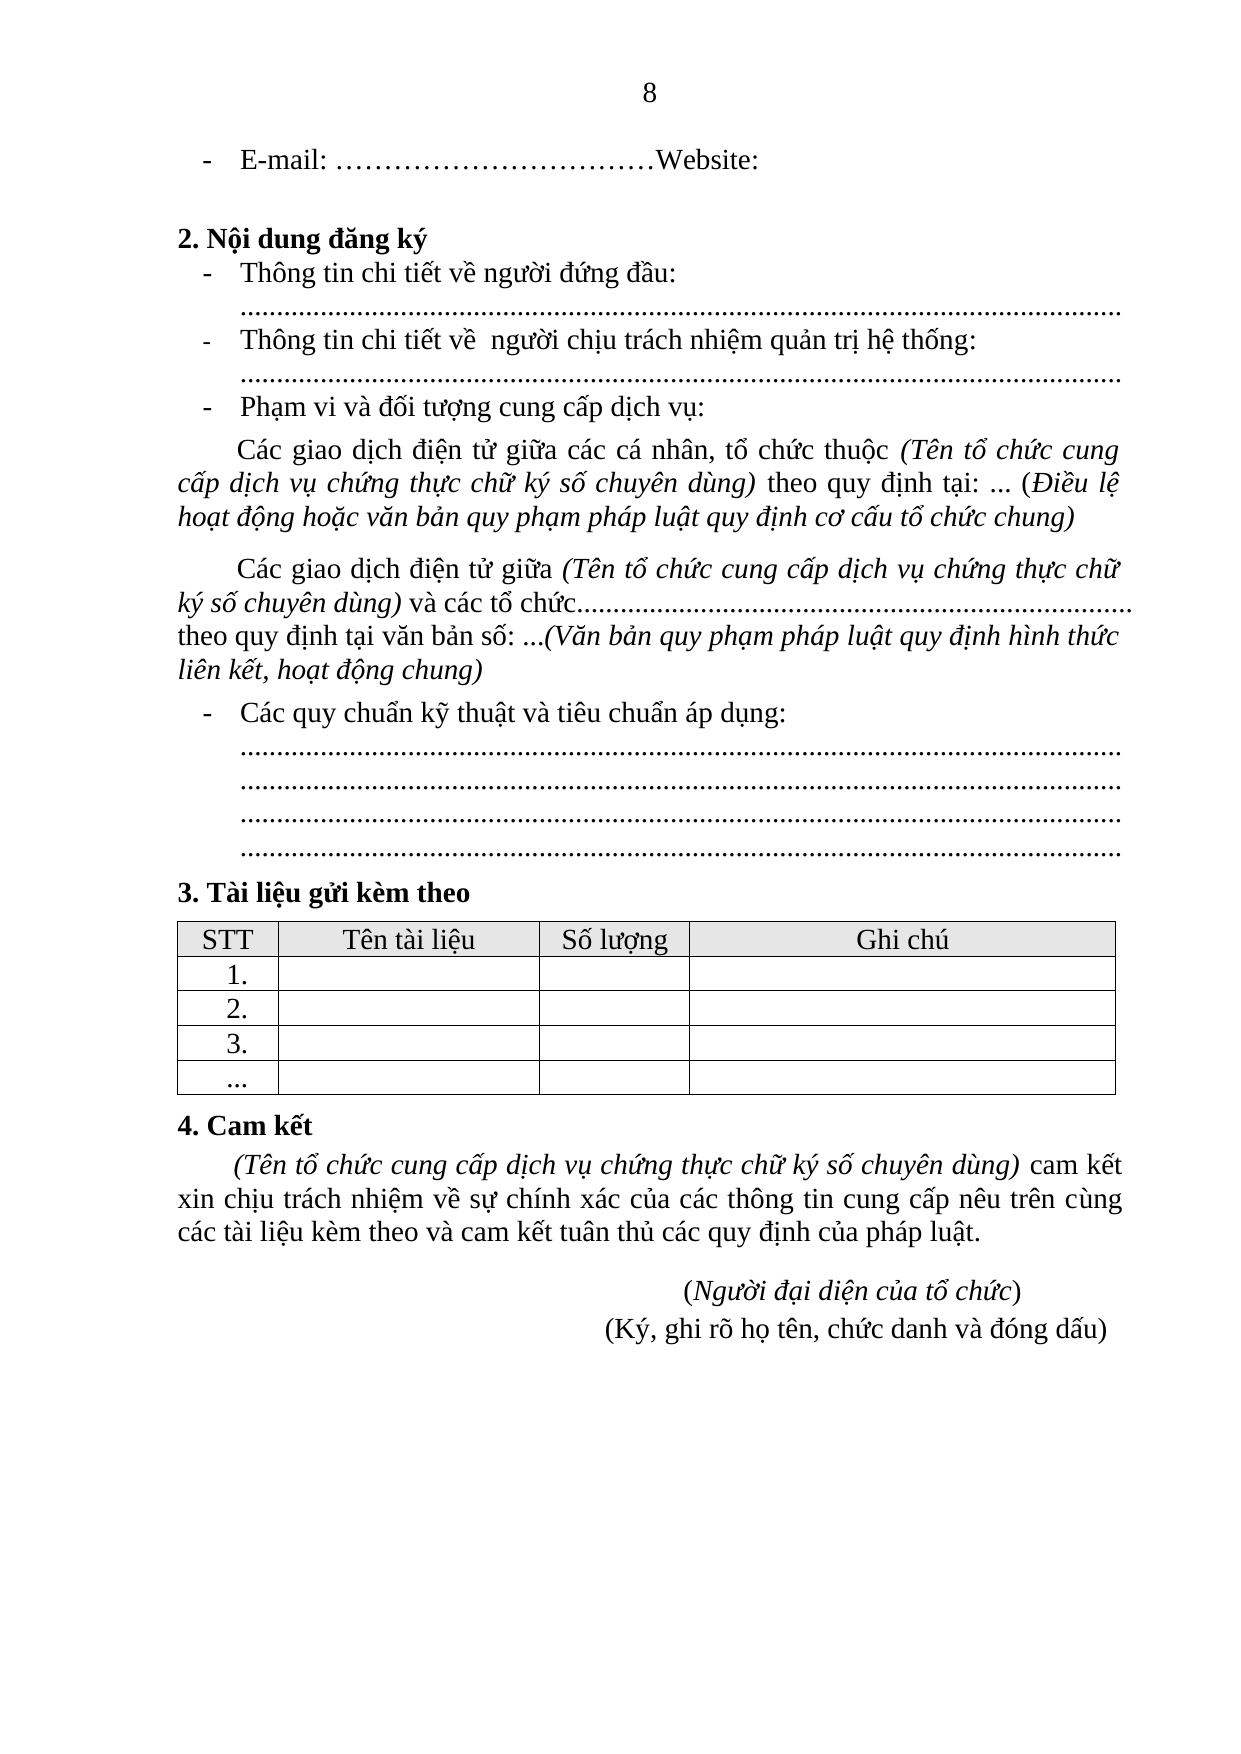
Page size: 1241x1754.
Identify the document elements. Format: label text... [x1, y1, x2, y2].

text theo quy định tại văn bản số: ...(Văn bản quy phạm pháp luật quy định hình thức liên kết, hoạt động chung) [177, 618, 1122, 686]
table_cell [178, 957, 278, 990]
table_header Ghi chú [690, 922, 1115, 956]
table_cell [178, 991, 278, 1025]
table_cell [690, 1061, 1115, 1094]
text Các giao dịch điện tử giữa (Tên tổ chức cung cấp dịch vụ chứng thực chữ ký số chuyên dùng) và các tổ chức [177, 551, 1122, 618]
table_cell [690, 1026, 1115, 1059]
text 2. Nội dung đăng ký [177, 221, 1122, 255]
table_cell [540, 991, 689, 1025]
table_cell [279, 1061, 539, 1094]
table_cell [540, 957, 689, 990]
table_cell [690, 957, 1115, 990]
table_header (Người đại diện của tổ chức) (Ký, ghi rõ họ tên, chức danh và đóng dấu) [571, 1248, 1133, 1541]
text 3. Tài liệu gửi kèm theo [177, 875, 1122, 909]
table_header [166, 1248, 571, 1541]
table_header Tên tài liệu [279, 922, 539, 956]
text 4. Cam kết [177, 1108, 1122, 1141]
table_cell [279, 1026, 539, 1059]
table_cell [279, 991, 539, 1025]
text Các giao dịch điện tử giữa các cá nhân, tổ chức thuộc (Tên tổ chức cung cấp dịch vụ chứng thực chữ ký số chuyên dùng) theo quy định tại: ... (Điều lệ hoạt động hoặc văn bản quy phạm pháp luật quy định cơ cấu tổ chức chung) [177, 432, 1122, 533]
list Các quy chuẩn kỹ thuật và tiêu chuẩn áp dụng: [202, 695, 1122, 762]
table_cell [690, 991, 1115, 1025]
table_header Số lượng [540, 922, 689, 956]
list Phạm vi và đối tượng cung cấp dịch vụ: [202, 389, 1122, 423]
table_cell [178, 1026, 278, 1059]
table_cell ... [178, 1061, 278, 1094]
table_cell [540, 1026, 689, 1059]
list Thông tin chi tiết về người chịu trách nhiệm quản trị hệ thống: [202, 322, 1122, 389]
table_cell [540, 1061, 689, 1094]
table_header STT [178, 922, 278, 956]
list Thông tin chi tiết về người đứng đầu: [202, 255, 1122, 322]
list E-mail: ……………………………Website: [202, 142, 1122, 209]
table_cell [279, 957, 539, 990]
text (Tên tổ chức cung cấp dịch vụ chứng thực chữ ký số chuyên dùng) cam kết xin chịu trách nhiệm về sự chính xác của các thông tin cung cấp nêu trên cùng các tài liệu kèm theo và cam kết tuân thủ các quy định của pháp luật. [177, 1147, 1122, 1248]
